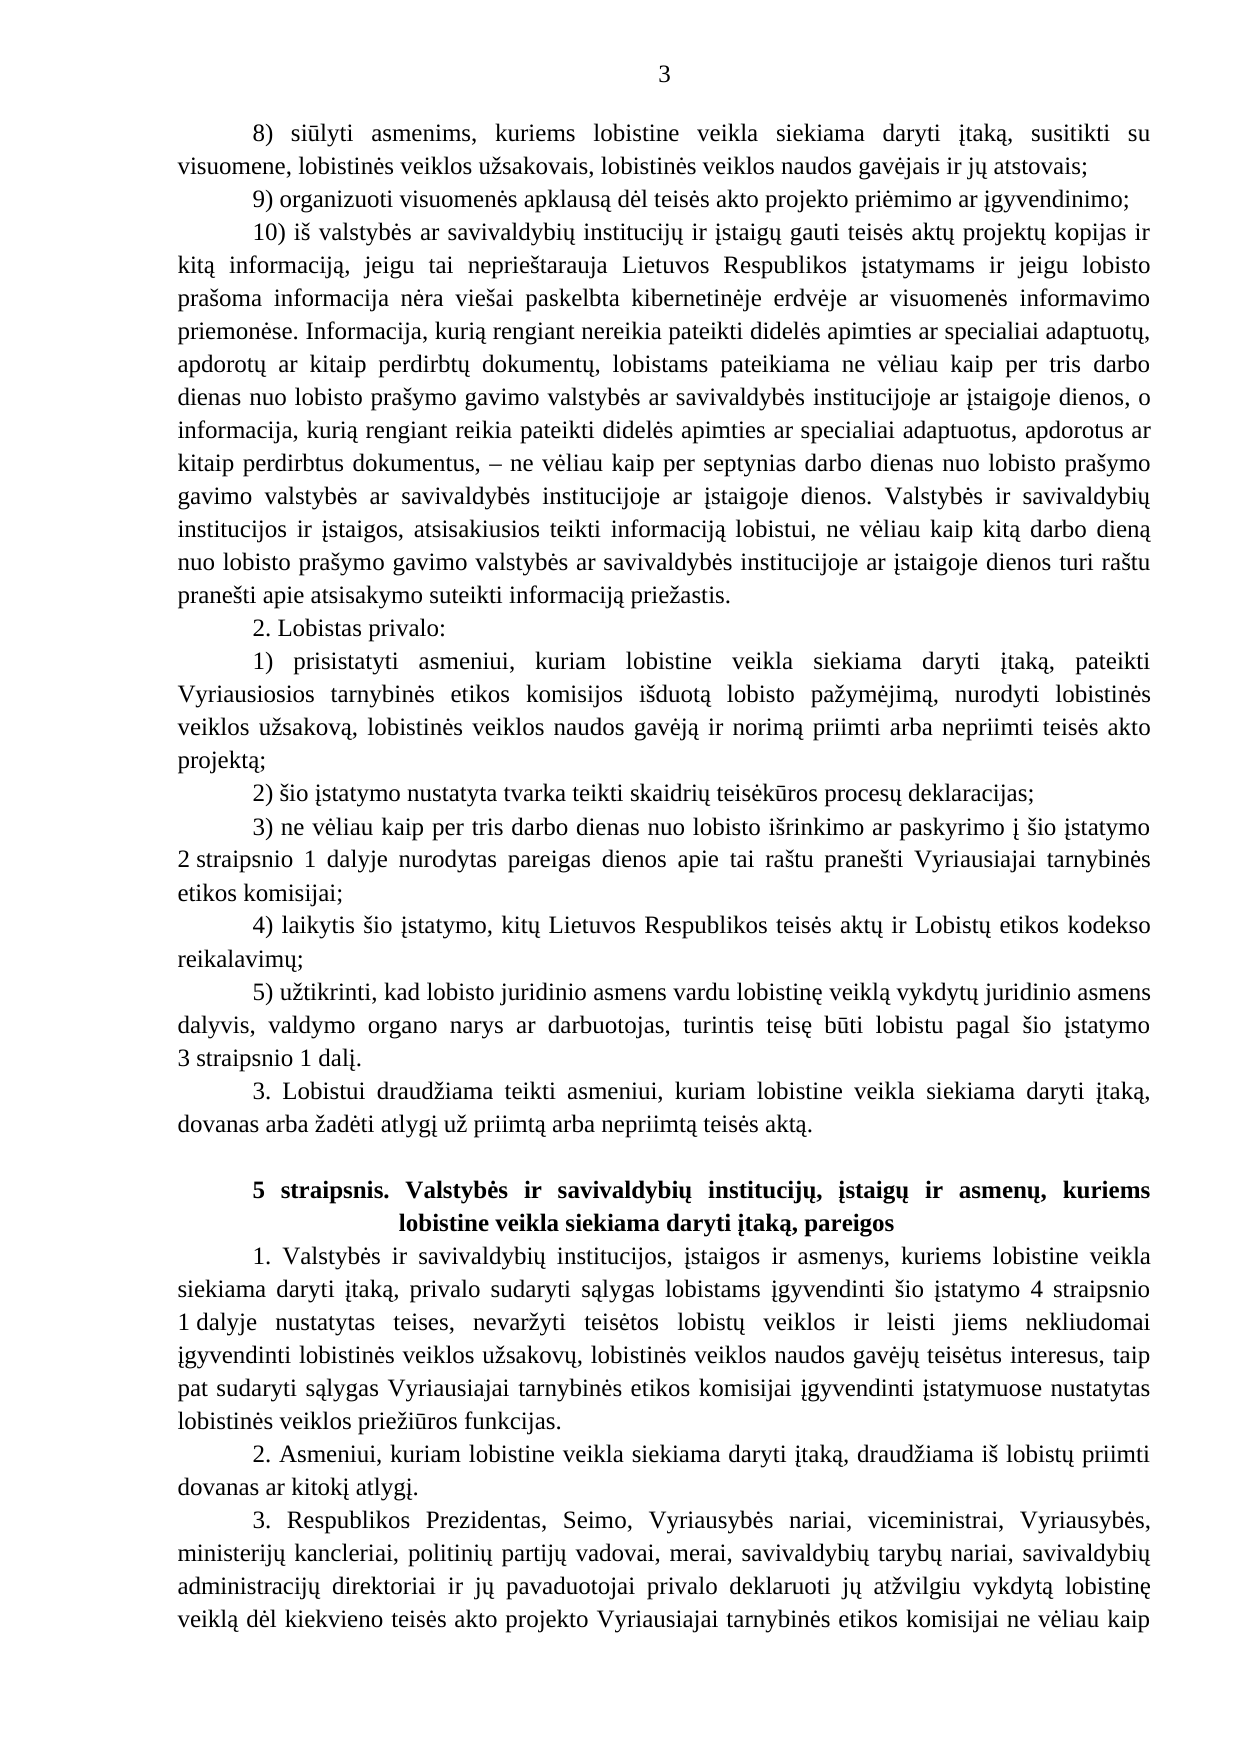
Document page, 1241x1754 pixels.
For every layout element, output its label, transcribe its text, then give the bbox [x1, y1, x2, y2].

text 5 straipsnis. Valstybės ir savivaldybių institucijų, įstaigų ir asmenų, kuriems lobistine veikla siekiama daryti įtaką, pareigos [252, 1175, 1152, 1237]
text 2. Asmeniui, kuriam lobistine veikla siekiama daryti įtaką, draudžiama iš lobistų priimti dovanas ar kitokį atlygį. [177, 1439, 1152, 1501]
text 3. Lobistui draudžiama teikti asmeniui, kuriam lobistine veikla siekiama daryti įtaką, dovanas arba žadėti atlygį už priimtą arba nepriimtą teisės aktą. [177, 1076, 1152, 1137]
text 5) užtikrinti, kad lobisto juridinio asmens vardu lobistinę veiklą vykdytų juridinio asmens dalyvis, valdymo organo narys ar darbuotojas, turintis teisę būti lobistu pagal šio įstatymo 3 straipsnio 1 dalį. [177, 977, 1152, 1071]
text 2) šio įstatymo nustatyta tvarka teikti skaidrių teisėkūros procesų deklaracijas; [177, 778, 1152, 807]
text 4) laikytis šio įstatymo, kitų Lietuvos Respublikos teisės aktų ir Lobistų etikos kodekso reikalavimų; [177, 911, 1152, 972]
text 1) prisistatyti asmeniui, kuriam lobistine veikla siekiama daryti įtaką, pateikti Vyriausiosios tarnybinės etikos komisijos išduotą lobisto pažymėjimą, nurodyti lobistinės veiklos užsakovą, lobistinės veiklos naudos gavėją ir norimą priimti arba nepriimti teisės akto projektą; [177, 646, 1152, 774]
text 10) iš valstybės ar savivaldybių institucijų ir įstaigų gauti teisės aktų projektų kopijas ir kitą informaciją, jeigu tai neprieštarauja Lietuvos Respublikos įstatymams ir jeigu lobisto prašoma informacija nėra viešai paskelbta kibernetinėje erdvėje ar visuomenės informavimo priemonėse. Informacija, kurią rengiant nereikia pateikti didelės apimties ar specialiai adaptuotų, apdorotų ar kitaip perdirbtų dokumentų, lobistams pateikiama ne vėliau kaip per tris darbo dienas nuo lobisto prašymo gavimo valstybės ar savivaldybės institucijoje ar įstaigoje dienos, o informacija, kurią rengiant reikia pateikti didelės apimties ar specialiai adaptuotus, apdorotus ar kitaip perdirbtus dokumentus, – ne vėliau kaip per septynias darbo dienas nuo lobisto prašymo gavimo valstybės ar savivaldybės institucijoje ar įstaigoje dienos. Valstybės ir savivaldybių institucijos ir įstaigos, atsisakiusios teikti informaciją lobistui, ne vėliau kaip kitą darbo dieną nuo lobisto prašymo gavimo valstybės ar savivaldybės institucijoje ar įstaigoje dienos turi raštu pranešti apie atsisakymo suteikti informaciją priežastis. [177, 217, 1152, 609]
text 3) ne vėliau kaip per tris darbo dienas nuo lobisto išrinkimo ar paskyrimo į šio įstatymo 2 straipsnio 1 dalyje nurodytas pareigas dienos apie tai raštu pranešti Vyriausiajai tarnybinės etikos komisijai; [177, 812, 1152, 906]
text 8) siūlyti asmenims, kuriems lobistine veikla siekiama daryti įtaką, susitikti su visuomene, lobistinės veiklos užsakovais, lobistinės veiklos naudos gavėjais ir jų atstovais; [177, 118, 1152, 180]
text 3. Respublikos Prezidentas, Seimo, Vyriausybės nariai, viceministrai, Vyriausybės, ministerijų kancleriai, politinių partijų vadovai, merai, savivaldybių tarybų nariai, savivaldybių administracijų direktoriai ir jų pavaduotojai privalo deklaruoti jų atžvilgiu vykdytą lobistinę veiklą dėl kiekvieno teisės akto projekto Vyriausiajai tarnybinės etikos komisijai ne vėliau kaip [177, 1505, 1152, 1633]
text 1. Valstybės ir savivaldybių institucijos, įstaigos ir asmenys, kuriems lobistine veikla siekiama daryti įtaką, privalo sudaryti sąlygas lobistams įgyvendinti šio įstatymo 4 straipsnio 1 dalyje nustatytas teises, nevaržyti teisėtos lobistų veiklos ir leisti jiems nekliudomai įgyvendinti lobistinės veiklos užsakovų, lobistinės veiklos naudos gavėjų teisėtus interesus, taip pat sudaryti sąlygas Vyriausiajai tarnybinės etikos komisijai įgyvendinti įstatymuose nustatytas lobistinės veiklos priežiūros funkcijas. [177, 1241, 1152, 1435]
text 2. Lobistas privalo: [177, 613, 1152, 642]
text 9) organizuoti visuomenės apklausą dėl teisės akto projekto priėmimo ar įgyvendinimo; [177, 184, 1152, 213]
